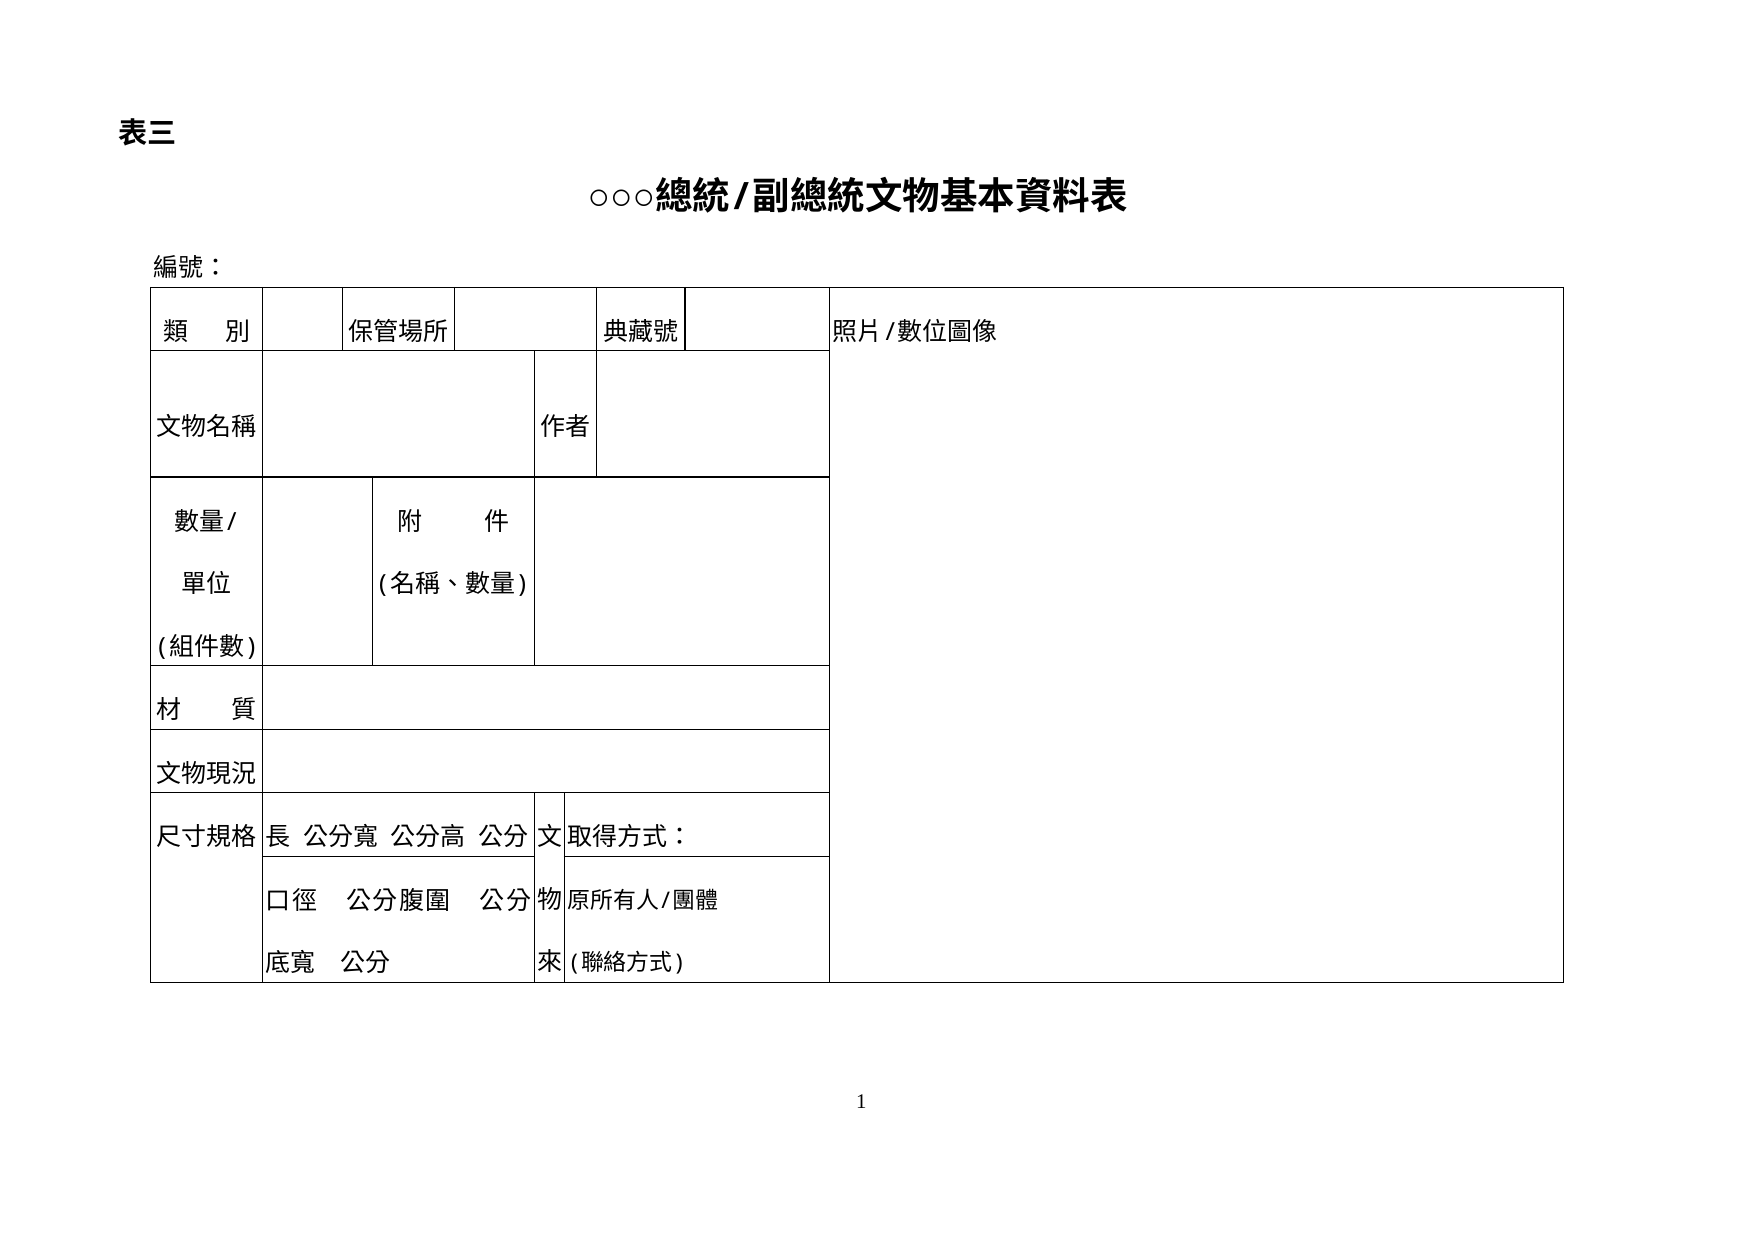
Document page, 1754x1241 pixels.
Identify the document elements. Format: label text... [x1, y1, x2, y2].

table_cell 數量/ 單位 (組件數) [151, 478, 262, 665]
table_cell [263, 478, 372, 665]
table_cell [830, 224, 1564, 287]
table_cell 長 公分寬 公分高 公分 [263, 793, 534, 856]
table_cell 口徑 公分腹圍 公分底寬 公分 [263, 857, 534, 982]
text 表三 [118, 89, 1604, 151]
table_cell 保管場所 [343, 288, 454, 350]
table_cell 文物名稱 [151, 351, 262, 476]
table_cell [263, 288, 342, 350]
table_cell 典藏號 [597, 288, 684, 350]
table_cell 文物現況 [151, 730, 262, 792]
table_cell [263, 730, 829, 792]
table_cell 尺寸規格 [151, 793, 262, 982]
table_header ○○○總統/副總統文物基本資料表 [151, 151, 1564, 224]
table_cell 取得方式： [565, 793, 829, 856]
table_cell [686, 288, 829, 350]
table_cell [597, 351, 829, 476]
table_cell [455, 288, 596, 350]
table_cell [535, 478, 829, 665]
table_cell 類 別 [151, 288, 262, 350]
table_cell [263, 666, 829, 728]
table_cell 作者 [535, 351, 596, 476]
table_cell 照片/數位圖像 [830, 288, 1563, 982]
table_cell 附 件 (名稱、數量) [373, 478, 534, 665]
table_cell 材 質 [151, 666, 262, 728]
table_cell 文物 來 [535, 793, 564, 982]
table_cell [263, 351, 534, 476]
table_cell 編號： [151, 224, 830, 287]
table_cell 原所有人/團體 (聯絡方式) [565, 857, 829, 982]
